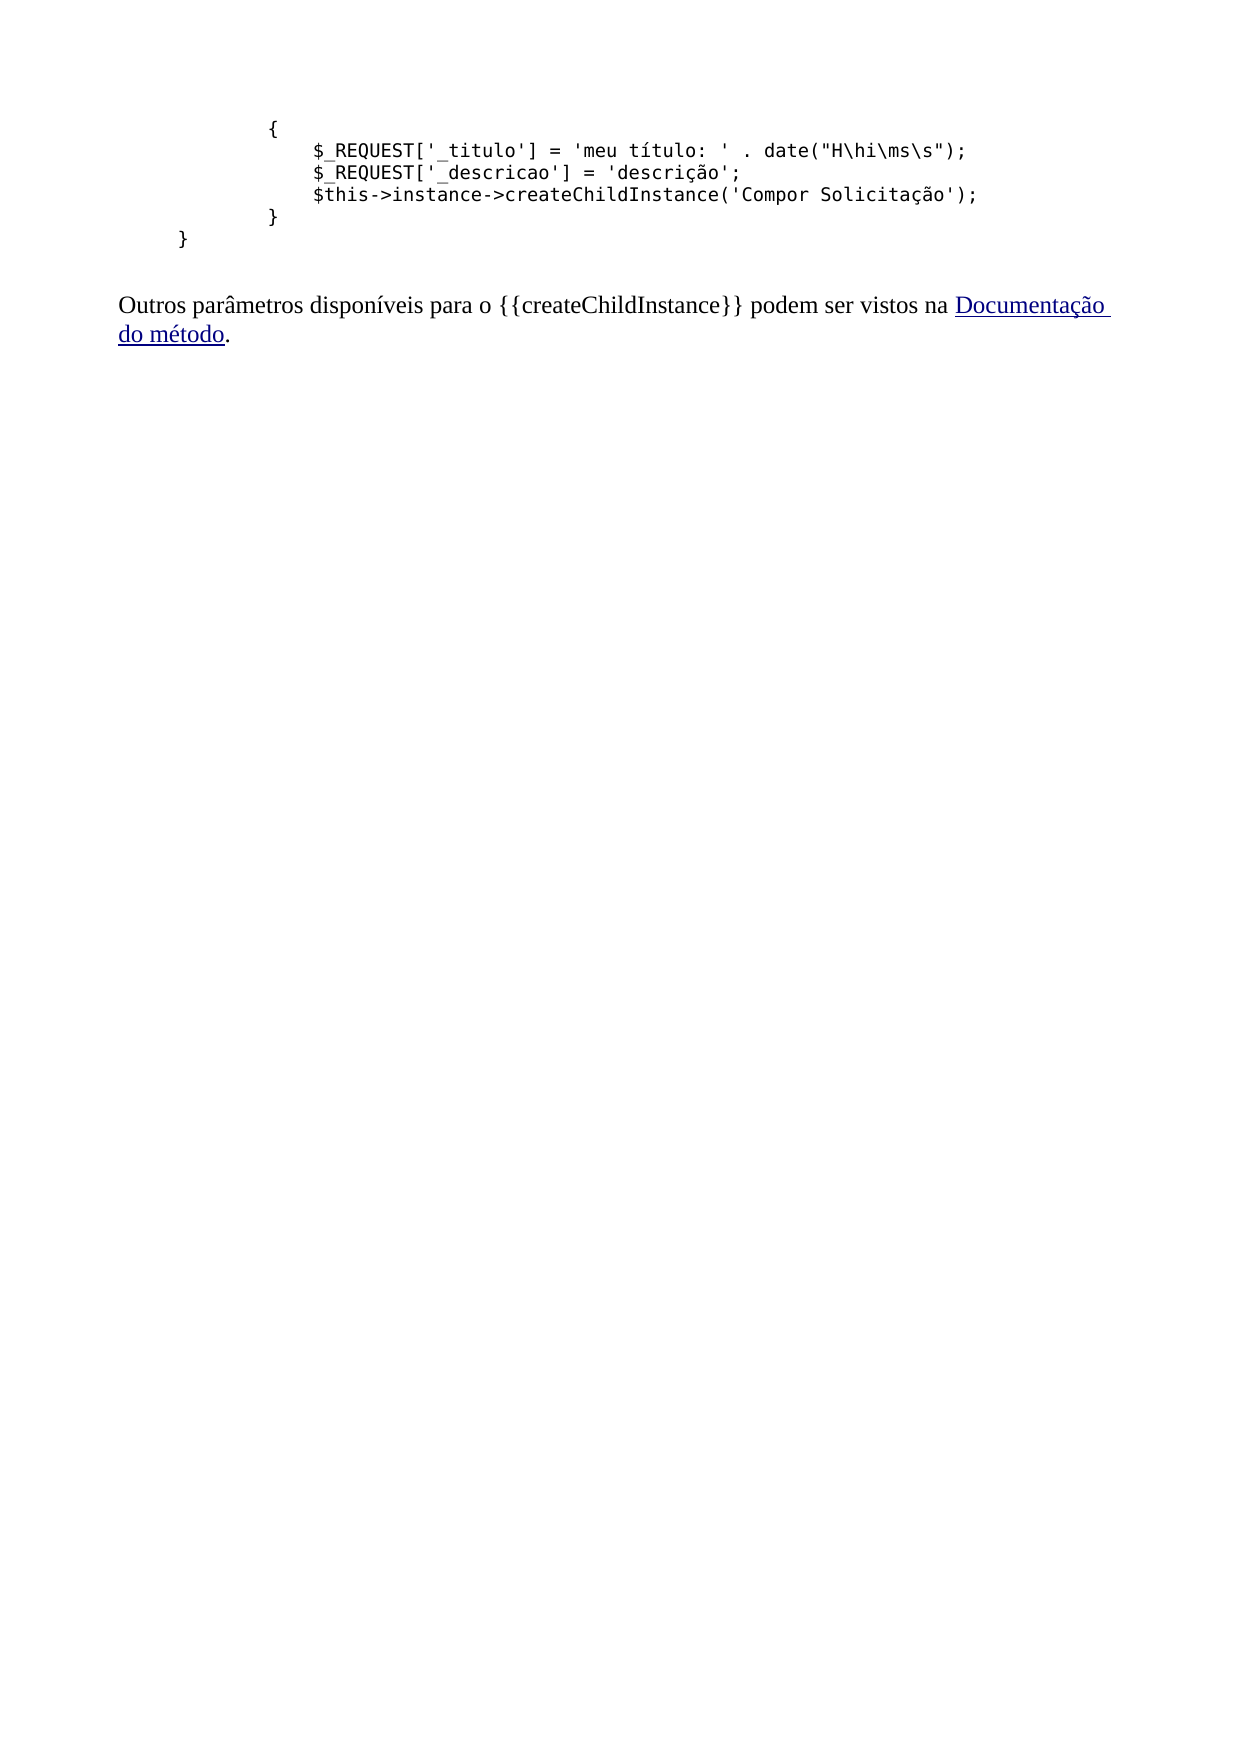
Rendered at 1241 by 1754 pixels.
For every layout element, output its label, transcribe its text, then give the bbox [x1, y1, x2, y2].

text Outros parâmetros disponíveis para o {{createChildInstance}} podem ser vistos na Documentação do método. [118, 291, 1122, 348]
text { $_REQUEST['_titulo'] = 'meu título: ' . date("H\hi\ms\s"); $_REQUEST['_descricao'] = 'descrição'; $this->instance->createChildInstance('Compor Solicitação'); } } [177, 118, 1063, 249]
